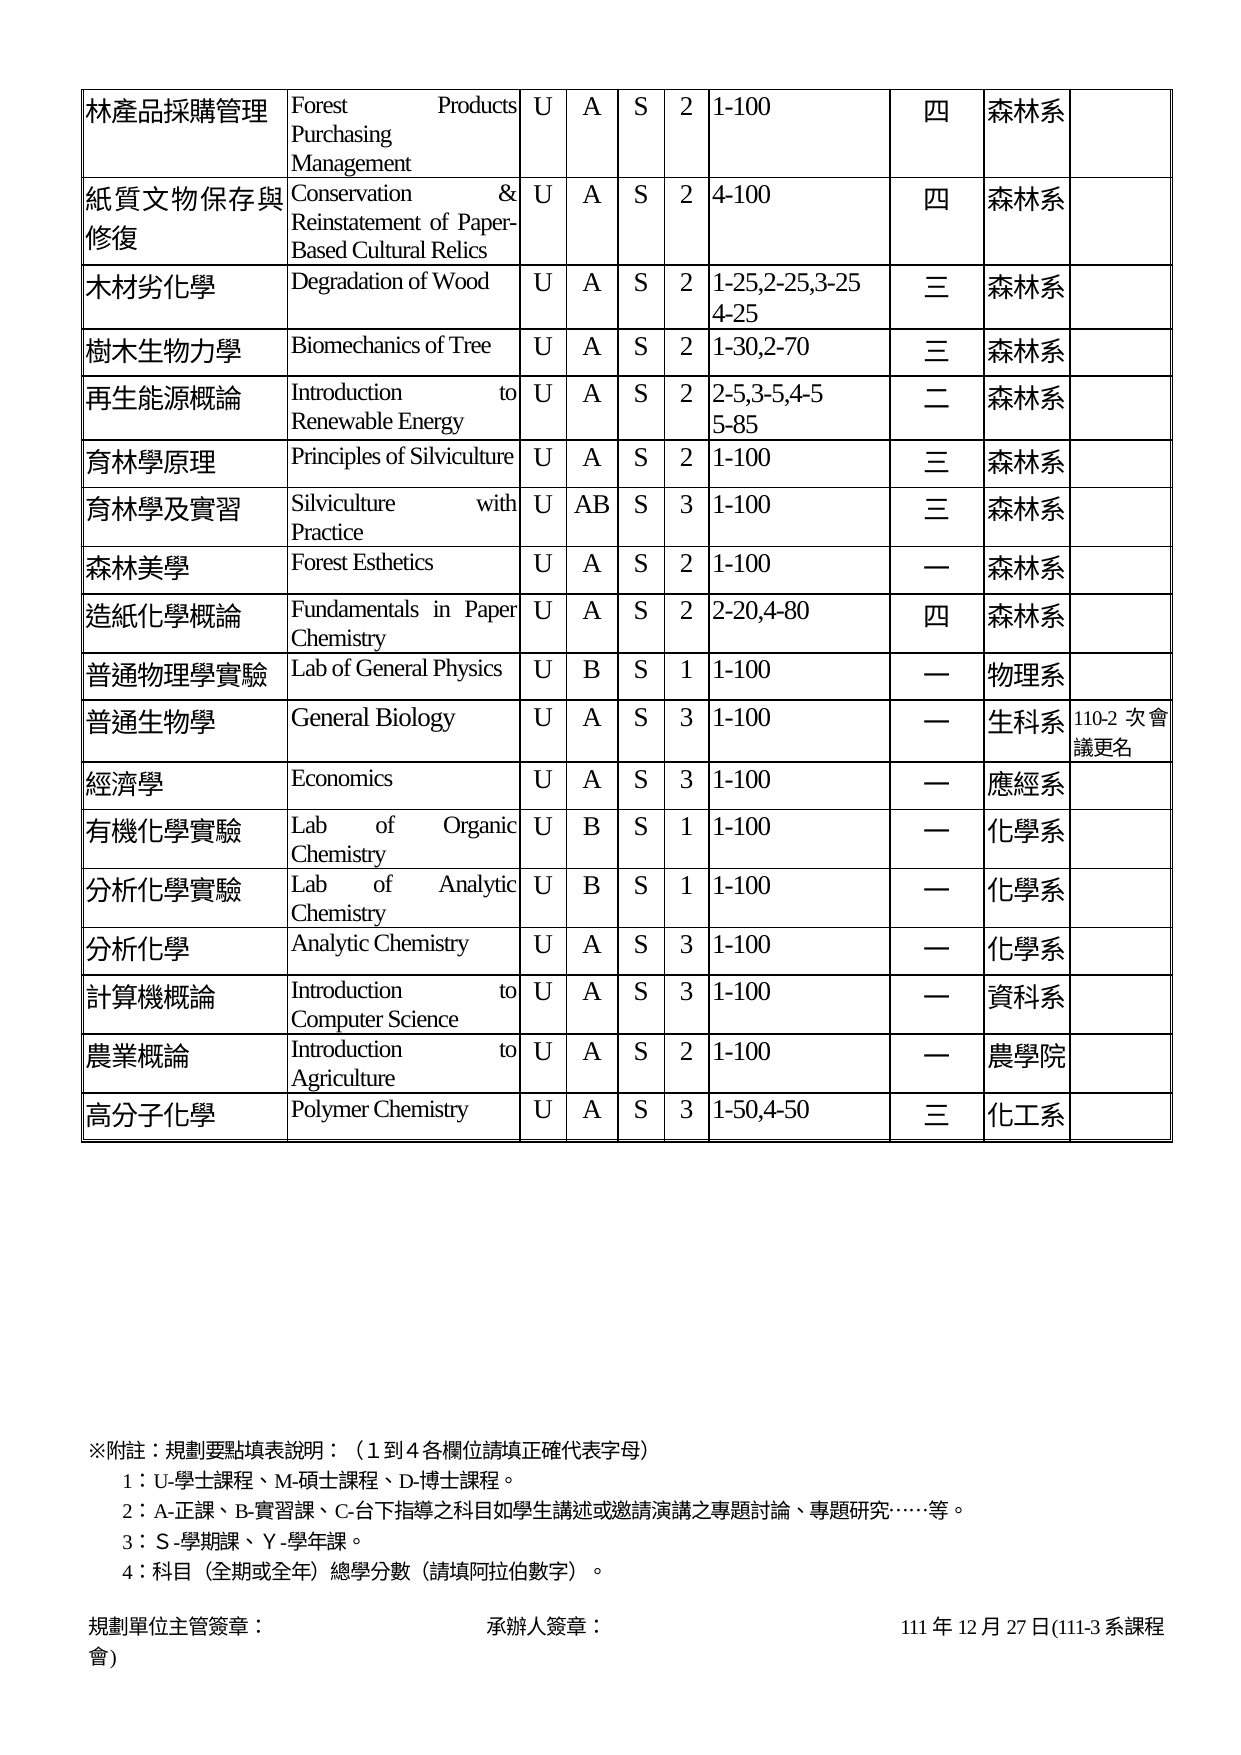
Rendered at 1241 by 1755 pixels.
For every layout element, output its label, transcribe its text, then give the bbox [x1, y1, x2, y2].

table_cell 森林系 [985, 178, 1069, 264]
table_cell 一 [891, 1035, 983, 1092]
table_cell 育林學原理 [84, 441, 287, 487]
table_cell B [567, 869, 617, 927]
table_cell 2 [665, 1035, 708, 1092]
table_cell A [567, 595, 617, 652]
table_cell U [521, 441, 566, 487]
table_cell 2 [665, 377, 708, 439]
table_cell [1071, 928, 1170, 974]
table_cell S [619, 810, 664, 868]
table_cell [1071, 1035, 1170, 1092]
table_cell [1071, 488, 1170, 546]
table_cell General Biology [288, 701, 519, 761]
table_cell 森林系 [985, 547, 1069, 593]
table_cell Degradation of Wood [288, 266, 519, 328]
table_cell 生科系 [985, 701, 1069, 761]
table_cell Economics [288, 763, 519, 808]
table_cell 化學系 [985, 869, 1069, 927]
table_cell Lab of General Physics [288, 654, 519, 699]
table_cell S [619, 266, 664, 328]
table_cell [1071, 869, 1170, 927]
table_cell 1-100 [710, 869, 889, 927]
table_cell 1 [665, 654, 708, 699]
table_cell 森林系 [985, 266, 1069, 328]
table_cell 有機化學實驗 [84, 810, 287, 868]
table_cell S [619, 595, 664, 652]
table_cell [1071, 266, 1170, 328]
table_cell U [521, 976, 566, 1033]
table_cell [1071, 1094, 1170, 1139]
table_cell S [619, 547, 664, 593]
table_cell 1-100 [710, 976, 889, 1033]
table_cell A [567, 763, 617, 808]
table_cell A [567, 701, 617, 761]
table_cell A [567, 976, 617, 1033]
table_cell 森林系 [985, 488, 1069, 546]
table_cell S [619, 1094, 664, 1139]
table_cell 1-100 [710, 701, 889, 761]
table_cell 普通物理學實驗 [84, 654, 287, 699]
table_cell 2 [665, 330, 708, 375]
table_cell 1-100 [710, 928, 889, 974]
table_cell 一 [891, 928, 983, 974]
table_cell B [567, 654, 617, 699]
table_cell 1-100 [710, 488, 889, 546]
table_cell U [521, 654, 566, 699]
table_cell [1071, 654, 1170, 699]
table_cell 一 [891, 763, 983, 808]
table_cell S [619, 178, 664, 264]
table_cell 一 [891, 654, 983, 699]
table_cell A [567, 330, 617, 375]
table_cell 四 [891, 595, 983, 652]
table_cell 樹木生物力學 [84, 330, 287, 375]
table_cell [1071, 763, 1170, 808]
table_cell A [567, 1094, 617, 1139]
table_cell 四 [891, 178, 983, 264]
table_cell 農業概論 [84, 1035, 287, 1092]
table_cell Analytic Chemistry [288, 928, 519, 974]
table_cell 森林系 [985, 595, 1069, 652]
table_cell S [619, 869, 664, 927]
table_cell 2-5,3-5,4-5 5-85 [710, 377, 889, 439]
table_cell 三 [891, 441, 983, 487]
table_cell [1071, 441, 1170, 487]
table_cell 紙質文物保存與修復 [84, 178, 287, 264]
table_cell 1 [665, 869, 708, 927]
table_cell A [567, 441, 617, 487]
table_cell 3 [665, 488, 708, 546]
table_cell 物理系 [985, 654, 1069, 699]
table_cell 森林系 [985, 377, 1069, 439]
table_cell U [521, 810, 566, 868]
table_cell 1-25,2-25,3-25 4-25 [710, 266, 889, 328]
table_cell 森林系 [985, 90, 1069, 176]
table_cell 應經系 [985, 763, 1069, 808]
table_cell 2 [665, 266, 708, 328]
table_cell A [567, 266, 617, 328]
table_cell [1071, 90, 1170, 176]
table_cell 農學院 [985, 1035, 1069, 1092]
table_cell S [619, 90, 664, 176]
table_cell 一 [891, 976, 983, 1033]
table_cell Introduction to Renewable Energy [288, 377, 519, 439]
table_cell 二 [891, 377, 983, 439]
table_cell 林產品採購管理 [84, 90, 287, 176]
table_cell [1071, 810, 1170, 868]
table_cell U [521, 928, 566, 974]
table_cell 三 [891, 266, 983, 328]
table_cell A [567, 928, 617, 974]
table_cell 分析化學實驗 [84, 869, 287, 927]
table_cell U [521, 178, 566, 264]
table_cell 高分子化學 [84, 1094, 287, 1139]
table_cell S [619, 488, 664, 546]
table_cell 一 [891, 701, 983, 761]
table_cell 一 [891, 547, 983, 593]
table_cell 2 [665, 595, 708, 652]
table_cell [1071, 547, 1170, 593]
table_cell [1071, 178, 1170, 264]
table_cell S [619, 441, 664, 487]
table_cell 2 [665, 547, 708, 593]
table_cell U [521, 90, 566, 176]
table_cell 木材劣化學 [84, 266, 287, 328]
table_cell U [521, 869, 566, 927]
table_cell 3 [665, 976, 708, 1033]
table_cell U [521, 595, 566, 652]
table_cell 1-100 [710, 763, 889, 808]
table_cell 三 [891, 1094, 983, 1139]
table_cell 化工系 [985, 1094, 1069, 1139]
table_cell 三 [891, 488, 983, 546]
table_cell 資科系 [985, 976, 1069, 1033]
table_cell U [521, 488, 566, 546]
table_cell 1-50,4-50 [710, 1094, 889, 1139]
table_cell B [567, 810, 617, 868]
table_cell U [521, 266, 566, 328]
table_cell Introduction to Computer Science [288, 976, 519, 1033]
table_cell Biomechanics of Tree [288, 330, 519, 375]
table_cell A [567, 547, 617, 593]
table_cell U [521, 1094, 566, 1139]
table_cell S [619, 654, 664, 699]
table_cell Lab of Organic Chemistry [288, 810, 519, 868]
table_cell U [521, 377, 566, 439]
table_cell Fundamentals in Paper Chemistry [288, 595, 519, 652]
table_cell 1-30,2-70 [710, 330, 889, 375]
table_cell 4-100 [710, 178, 889, 264]
table_cell Introduction to Agriculture [288, 1035, 519, 1092]
table_cell 1-100 [710, 1035, 889, 1092]
table_cell A [567, 90, 617, 176]
table_cell S [619, 1035, 664, 1092]
table_cell 三 [891, 330, 983, 375]
table_cell Conservation & Reinstatement of Paper-Based Cultural Relics [288, 178, 519, 264]
table_cell U [521, 547, 566, 593]
table_cell 育林學及實習 [84, 488, 287, 546]
table_cell 森林系 [985, 330, 1069, 375]
table_cell 計算機概論 [84, 976, 287, 1033]
table_cell 2 [665, 178, 708, 264]
table_cell 2 [665, 441, 708, 487]
table_cell Forest Esthetics [288, 547, 519, 593]
table_cell Principles of Silviculture [288, 441, 519, 487]
table_cell 3 [665, 1094, 708, 1139]
table_cell 再生能源概論 [84, 377, 287, 439]
table_cell A [567, 178, 617, 264]
table_cell 2-20,4-80 [710, 595, 889, 652]
table_cell 3 [665, 701, 708, 761]
table_cell 1-100 [710, 547, 889, 593]
table_cell 1-100 [710, 810, 889, 868]
table_cell U [521, 701, 566, 761]
table_cell 3 [665, 928, 708, 974]
table_cell 1-100 [710, 654, 889, 699]
table_cell 普通生物學 [84, 701, 287, 761]
table_cell 化學系 [985, 810, 1069, 868]
table_cell 3 [665, 763, 708, 808]
table_cell 四 [891, 90, 983, 176]
table_cell 分析化學 [84, 928, 287, 974]
table_cell 經濟學 [84, 763, 287, 808]
table_cell A [567, 1035, 617, 1092]
table_cell 造紙化學概論 [84, 595, 287, 652]
table_cell 一 [891, 869, 983, 927]
table_cell 2 [665, 90, 708, 176]
table_cell S [619, 928, 664, 974]
table_cell 森林美學 [84, 547, 287, 593]
table_cell [1071, 595, 1170, 652]
table_cell S [619, 377, 664, 439]
table_cell [1071, 377, 1170, 439]
table_cell Silviculture with Practice [288, 488, 519, 546]
table_cell Polymer Chemistry [288, 1094, 519, 1139]
table_cell 110-2次會議更名 [1071, 701, 1170, 761]
table_cell [1071, 330, 1170, 375]
table_cell 一 [891, 810, 983, 868]
table_cell Forest Products Purchasing Management [288, 90, 519, 176]
table_cell AB [567, 488, 617, 546]
table_cell 1 [665, 810, 708, 868]
table_cell S [619, 330, 664, 375]
table_cell A [567, 377, 617, 439]
table_cell 森林系 [985, 441, 1069, 487]
table_cell S [619, 763, 664, 808]
table_cell U [521, 330, 566, 375]
table_cell 化學系 [985, 928, 1069, 974]
table_cell Lab of Analytic Chemistry [288, 869, 519, 927]
table_cell S [619, 701, 664, 761]
table_cell 1-100 [710, 90, 889, 176]
table_cell [1071, 976, 1170, 1033]
table_cell 1-100 [710, 441, 889, 487]
table_cell S [619, 976, 664, 1033]
table_cell U [521, 763, 566, 808]
table_cell U [521, 1035, 566, 1092]
